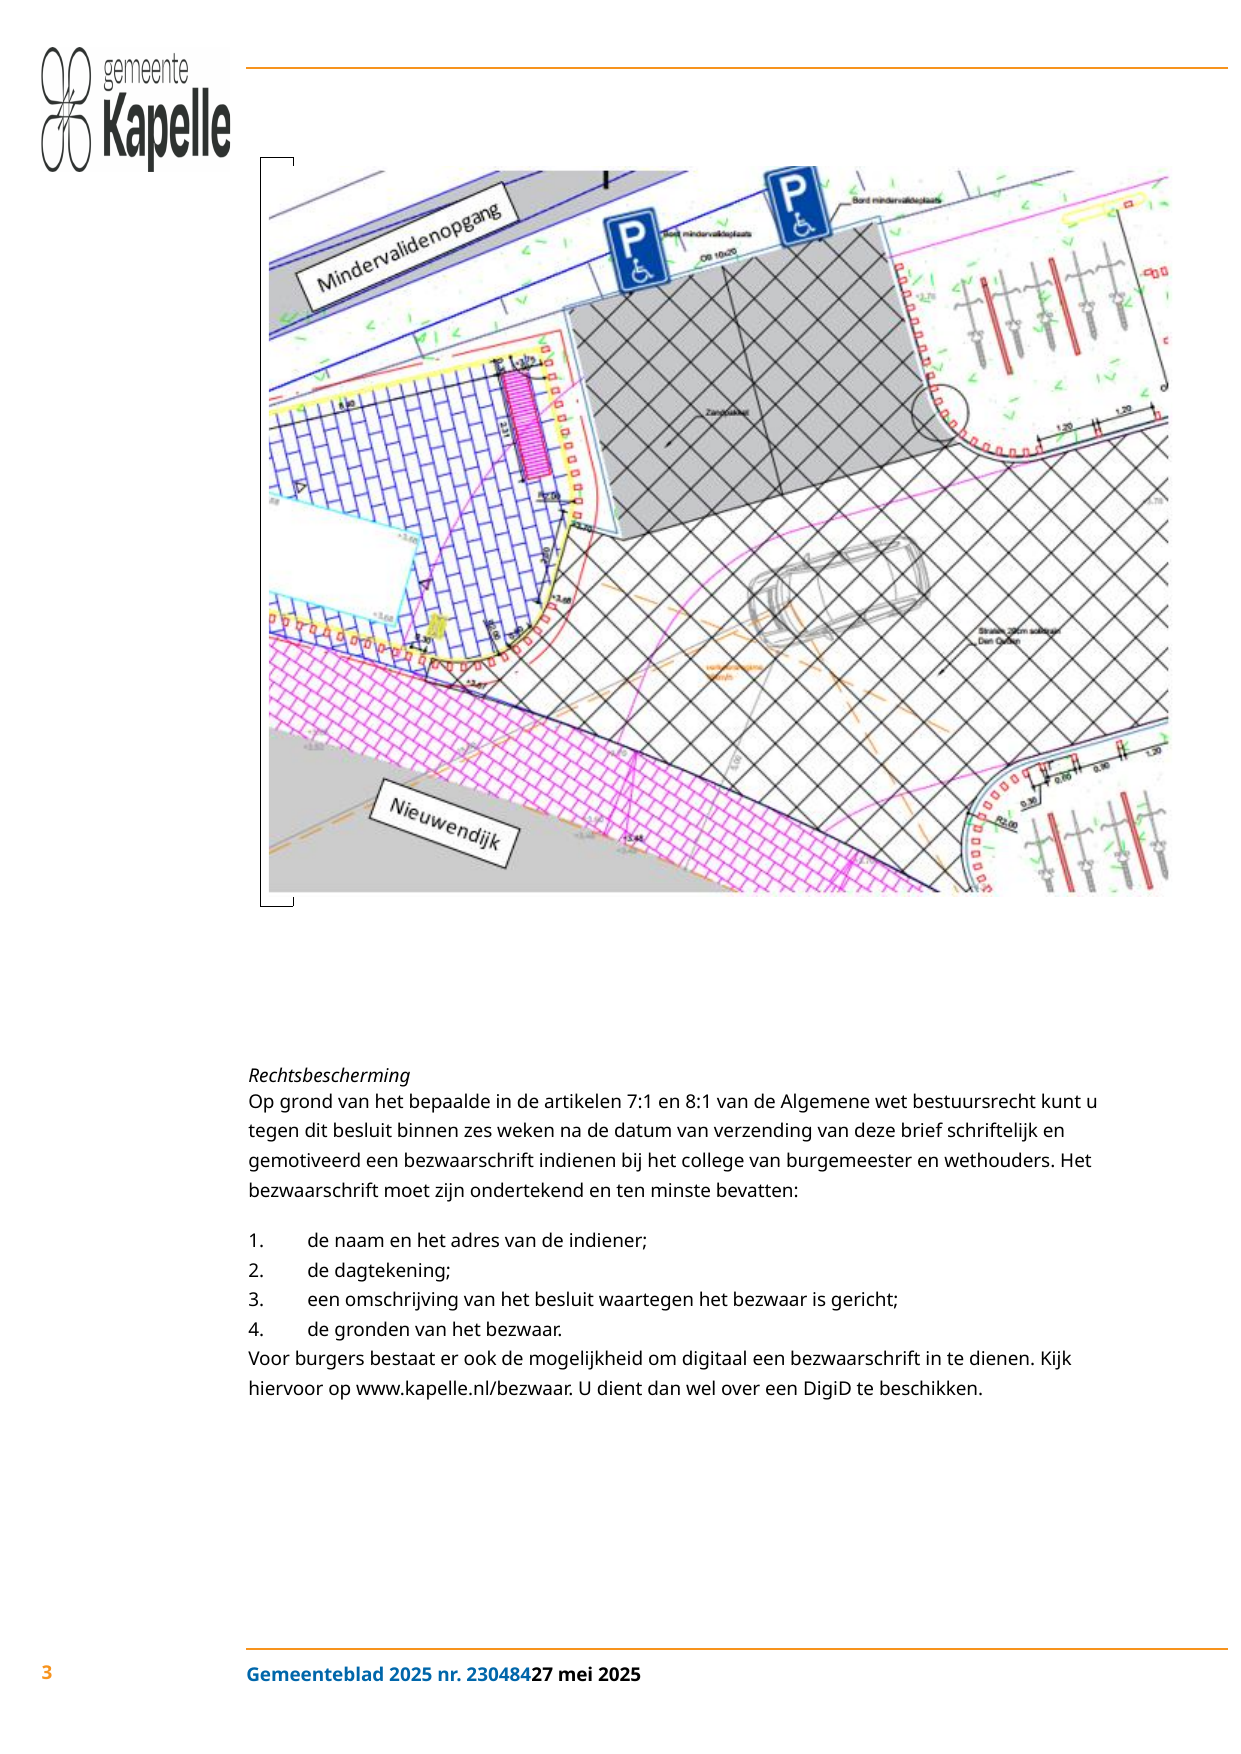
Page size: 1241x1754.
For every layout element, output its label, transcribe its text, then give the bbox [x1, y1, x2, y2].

picture [41, 47, 231, 172]
text Rechtsbescherming [248, 1062, 1152, 1088]
picture [268, 166, 1173, 897]
text Op grond van het bepaalde in de artikelen 7:1 en 8:1 van de Algemene wet bestuursrecht kunt u tegen dit besluit binnen zes weken na de datum van verzending van deze brief schriftelijk en gemotiveerd een bezwaarschrift indienen bij het college van burgemeester en wethouders. Het bezwaarschrift moet zijn ondertekend en ten minste bevatten: [248, 1088, 1152, 1203]
list een omschrijving van het besluit waartegen het bezwaar is gericht; [248, 1286, 1152, 1312]
list de gronden van het bezwaar. [248, 1316, 1152, 1342]
text Voor burgers bestaat er ook de mogelijkheid om digitaal een bezwaarschrift in te dienen. Kijk hiervoor op www.kapelle.nl/bezwaar. U dient dan wel over een DigiD te beschikken. [248, 1346, 1152, 1401]
list de dagtekening; [248, 1257, 1152, 1283]
list de naam en het adres van de indiener; [248, 1227, 1152, 1253]
